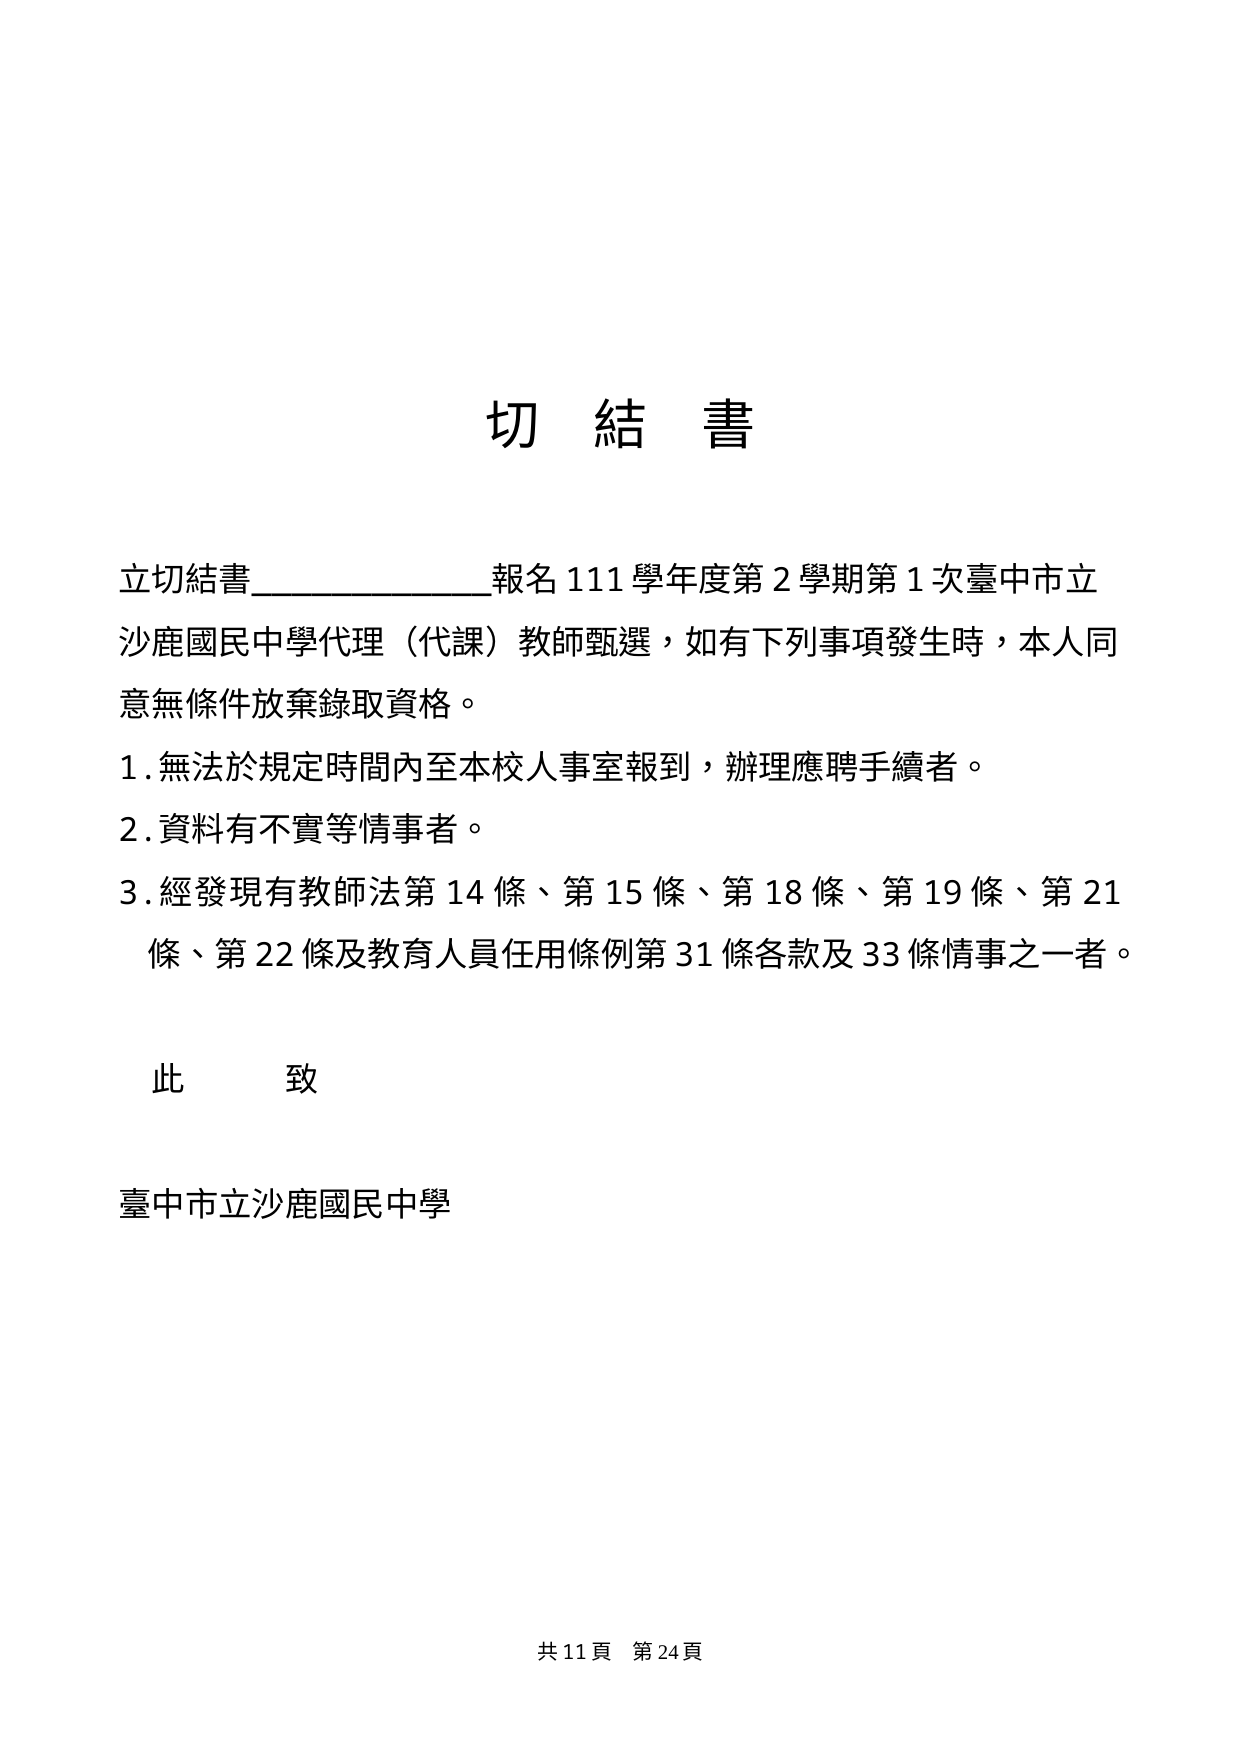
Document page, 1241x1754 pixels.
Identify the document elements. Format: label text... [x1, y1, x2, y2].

text 切 結 書 [118, 348, 1122, 473]
text 臺中市立沙鹿國民中學 [118, 1161, 1122, 1223]
text 1.無法於規定時間內至本校人事室報到，辦理應聘手續者。 [118, 723, 1122, 786]
text 2.資料有不實等情事者。 [118, 786, 1122, 848]
text 此 致 [118, 1036, 1122, 1098]
text 立切結書____________報名111學年度第2學期第1次臺中市立沙鹿國民中學代理（代課）教師甄選，如有下列事項發生時，本人同意無條件放棄錄取資格。 [118, 536, 1122, 723]
text 3.經發現有教師法第14條、第15條、第18條、第19條、第21條、第22條及教育人員任用條例第31條各款及33條情事之一者。 [118, 848, 1122, 973]
